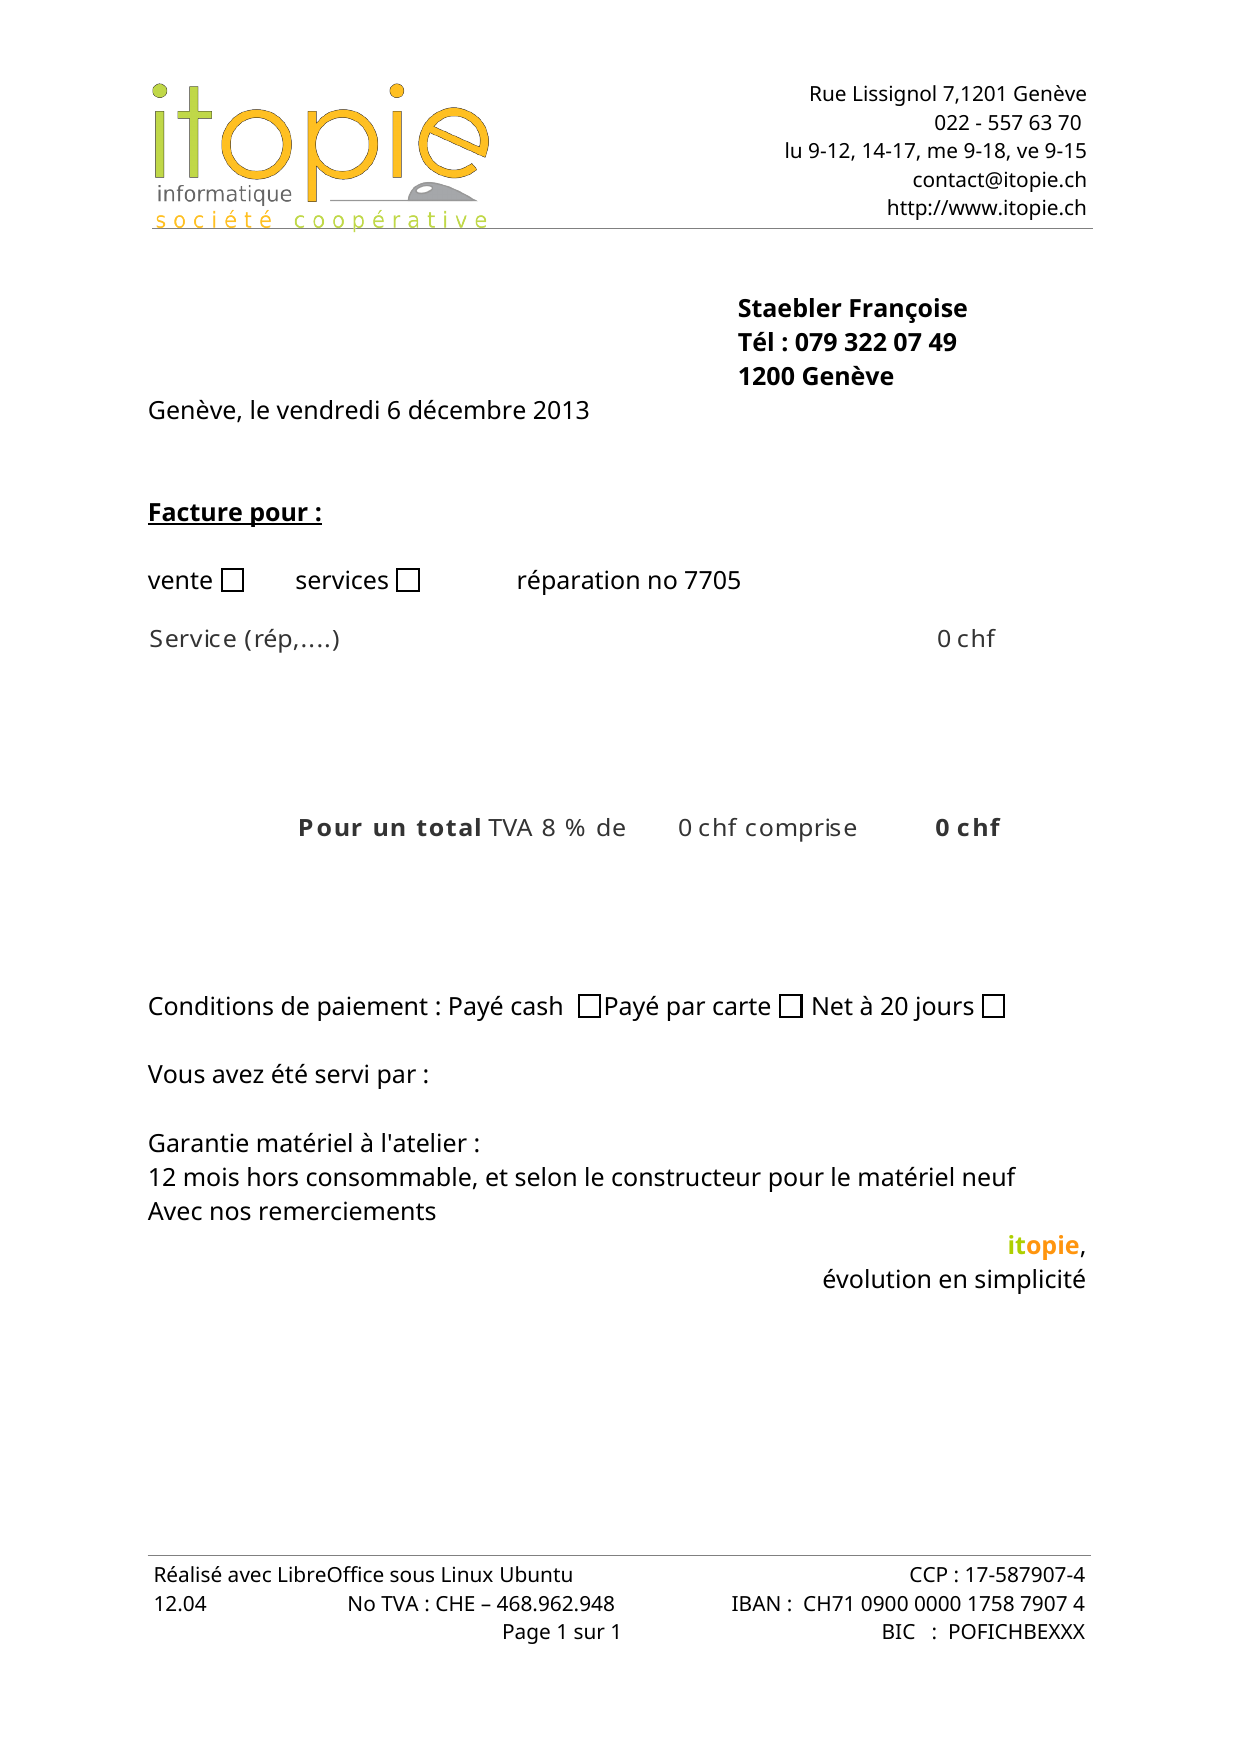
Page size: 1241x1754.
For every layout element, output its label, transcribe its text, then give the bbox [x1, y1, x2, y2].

text évolution en simplicité [148, 1262, 1093, 1296]
text Genève, le vendredi 6 décembre 2013 [148, 392, 1093, 427]
text 12 mois hors consommable, et selon le constructeur pour le matériel neuf [148, 1159, 1093, 1193]
text Facture pour : [148, 495, 1093, 529]
text Conditions de paiement : Payé cash Payé par carte Net à 20 jours [148, 989, 1093, 1023]
text itopie, [148, 1227, 1093, 1262]
picture [138, 72, 500, 244]
text Tél : 079 322 07 49 [148, 324, 1093, 358]
text Avec nos remerciements [148, 1193, 1093, 1227]
text vente services réparation no 7705 [148, 563, 1093, 597]
text Vous avez été servi par : [148, 1057, 1093, 1091]
text Garantie matériel à l'atelier : [148, 1125, 1093, 1159]
text 1200 Genève [148, 358, 1093, 392]
text Staebler Françoise [148, 290, 1093, 324]
